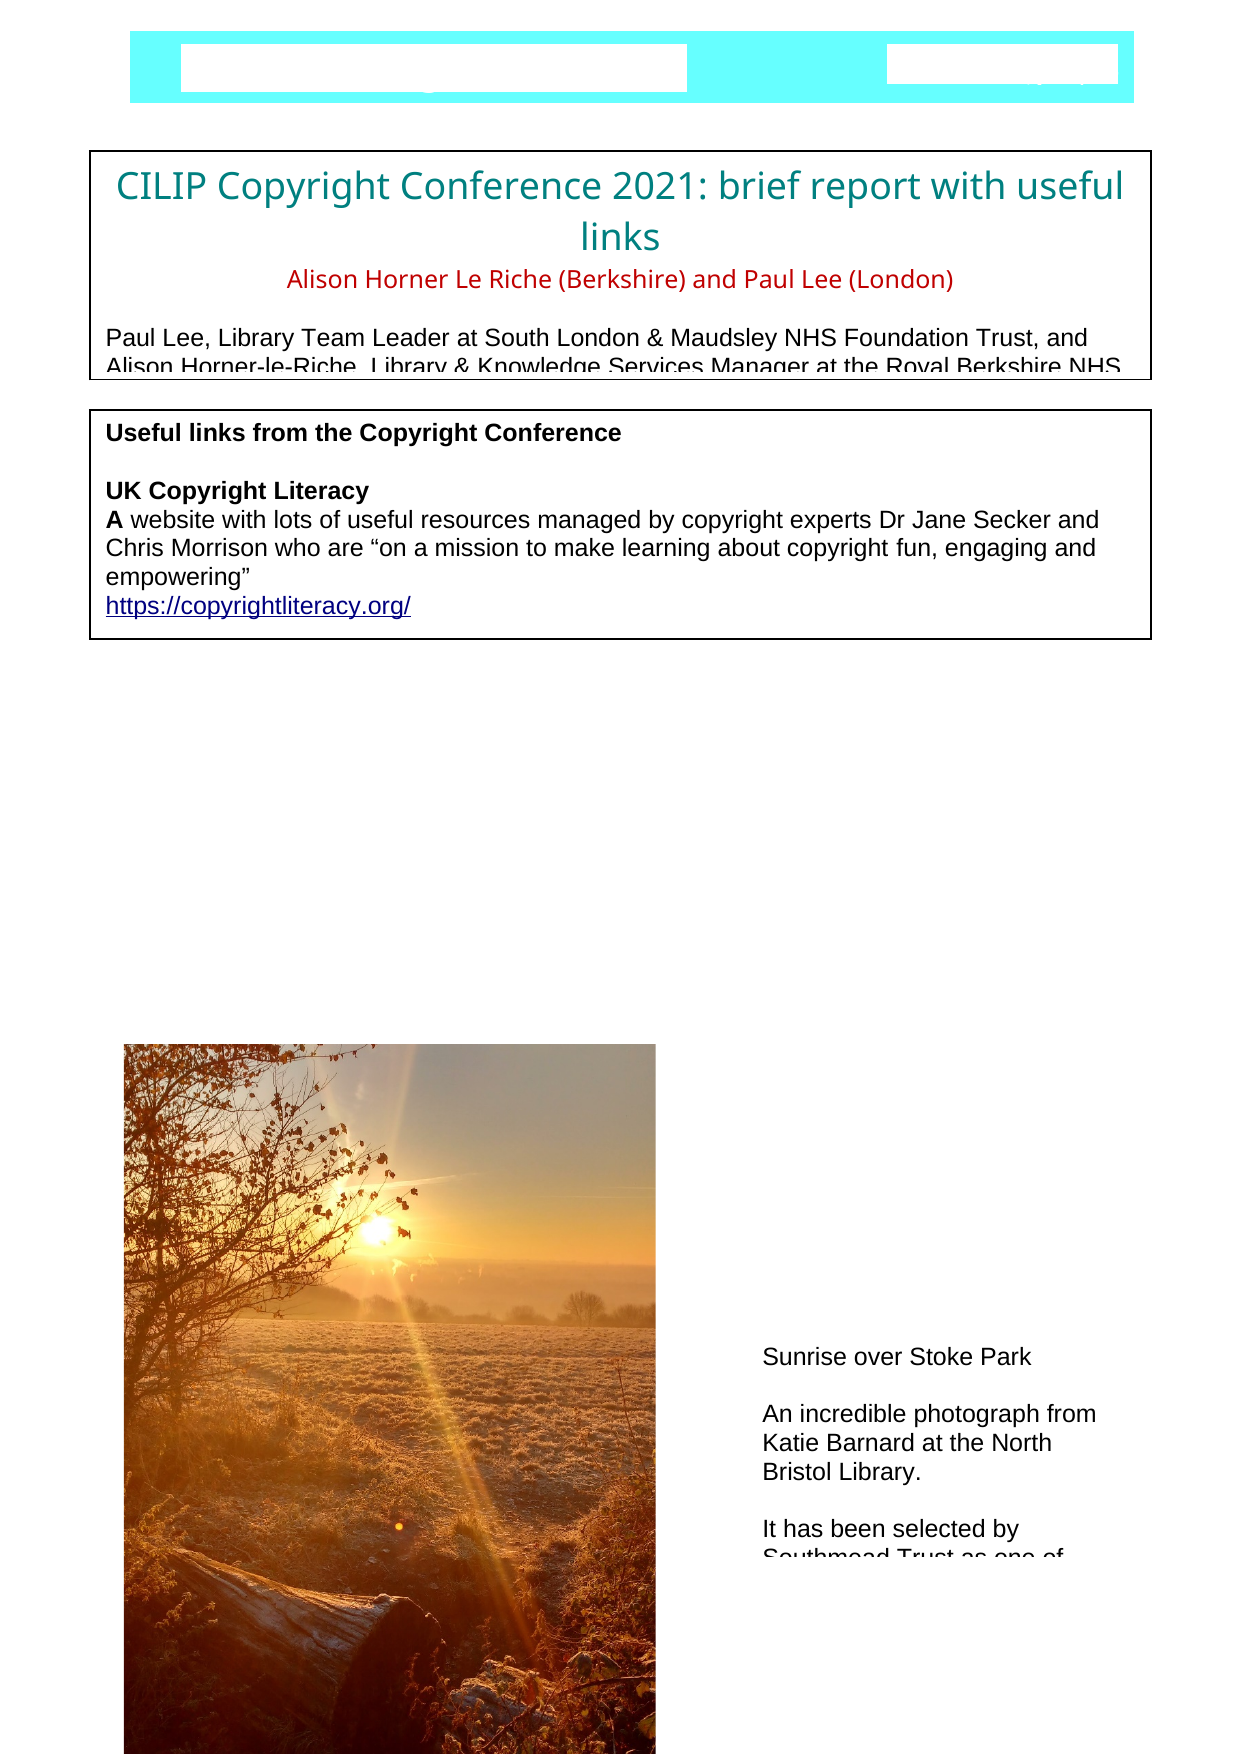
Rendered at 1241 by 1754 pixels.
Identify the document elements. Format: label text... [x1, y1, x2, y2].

text CILIP Copyright Conference 2021: brief report with useful links [105, 159, 1135, 261]
text Sunrise over Stoke Park [762, 1341, 1119, 1370]
text UK Copyright Literacy [105, 476, 1135, 505]
text Paul Lee, Library Team Leader at South London & Maudsley NHS Foundation Trust, and Alison Horner-le-Riche, Library & Knowledge Services Manager at the Royal Berkshire NHS Foundation Trust, are two of the national NHS Copyright First Responders. With funding from HEE, Paul and Alison attended this year’s virtual CILIP Copyright Conference on 10 May. This short report summarises their learning from the conference and includes some tips and links for NHS library staff. [105, 323, 1135, 371]
text A website with lots of useful resources managed by copyright experts Dr Jane Secker and Chris Morrison who are “on a mission to make learning about copyright fun, engaging and empowering” [105, 505, 1135, 591]
text An incredible photograph from Katie Barnard at the North Bristol Library. [762, 1399, 1119, 1485]
text Useful links from the Copyright Conference [105, 418, 1135, 447]
text Alison Horner Le Riche (Berkshire) and Paul Lee (London) [105, 261, 1135, 295]
text It has been selected by Southmead Trust as one of several to turn into wildlife cards to raise money for the Southmead Hospital Charity. [762, 1514, 1119, 1557]
text https://copyrightliteracy.org/ [105, 591, 1135, 620]
